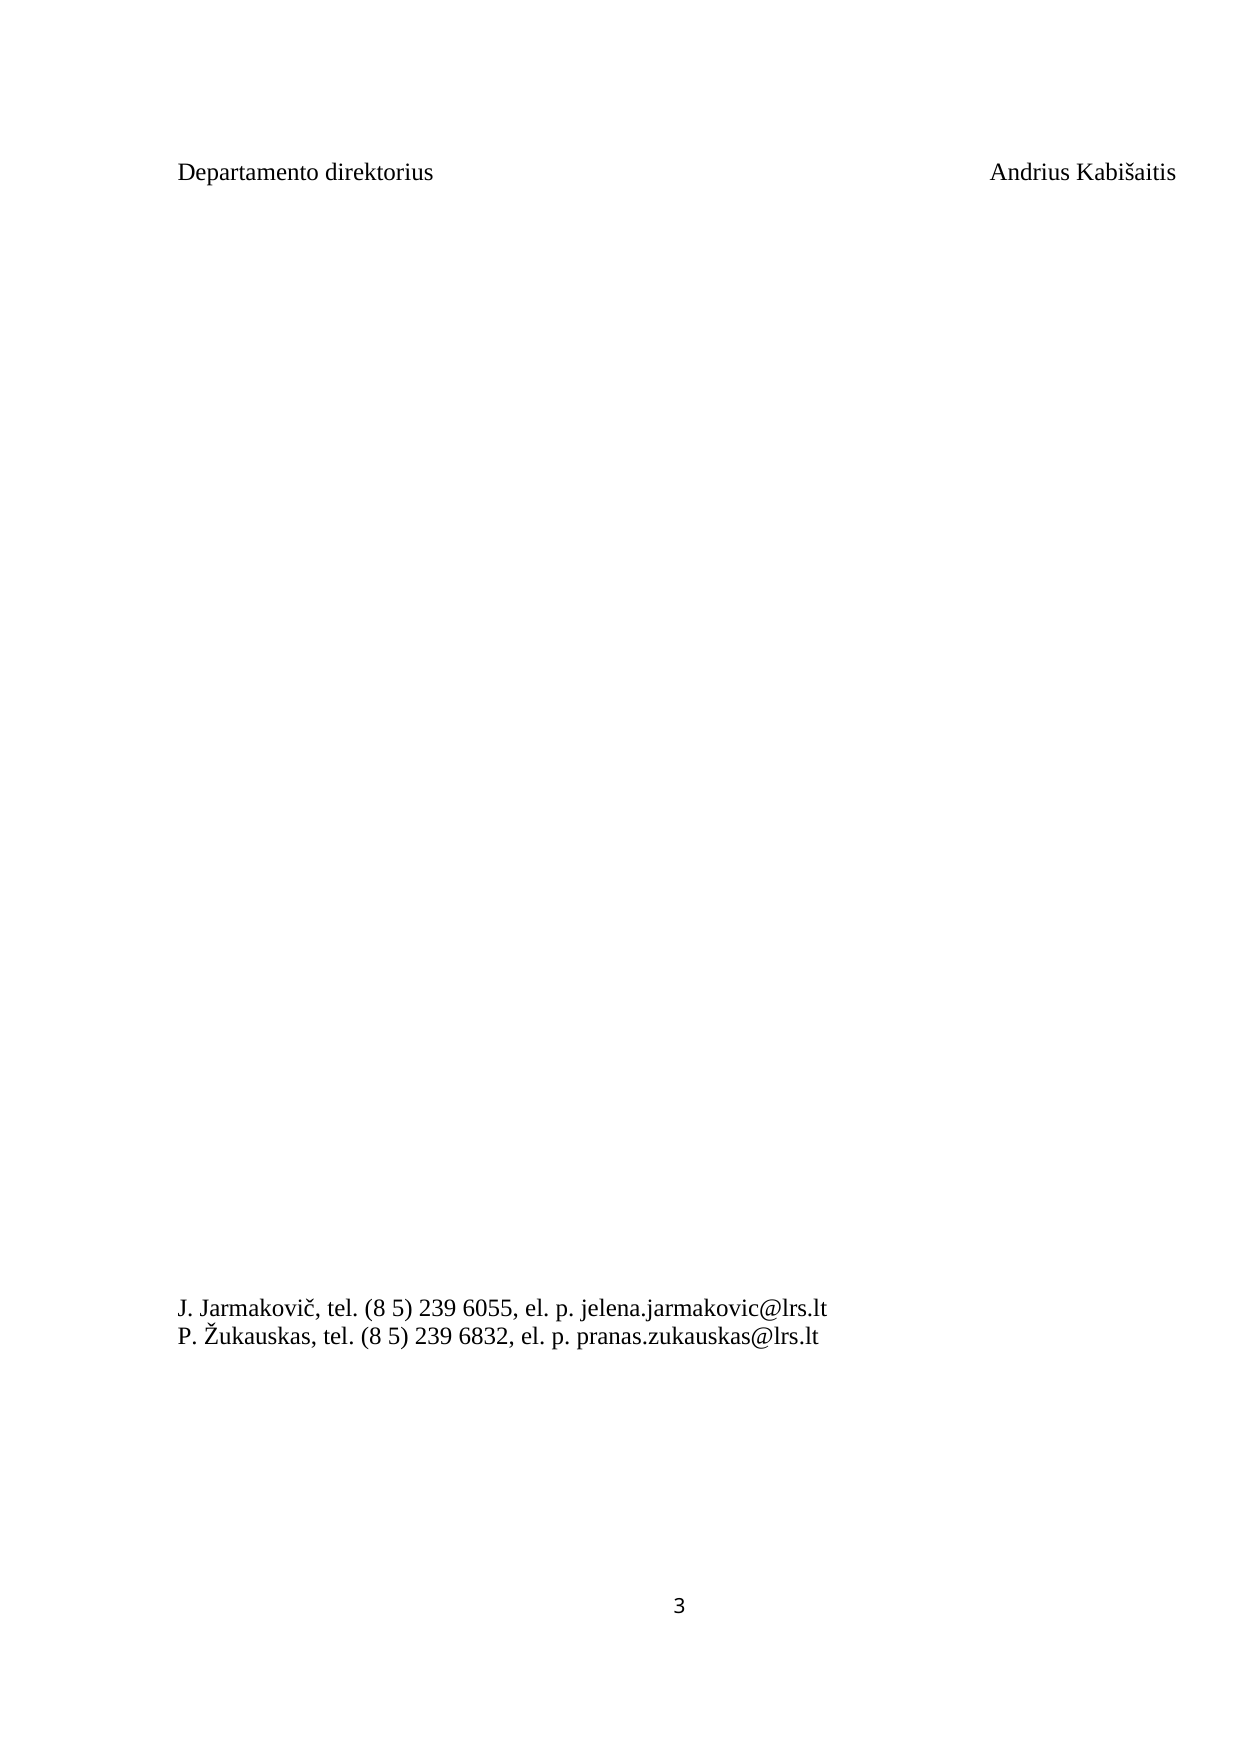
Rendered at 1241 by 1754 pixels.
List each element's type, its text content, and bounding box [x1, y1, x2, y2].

text J. Jarmakovič, tel. (8 5) 239 6055, el. p. jelena.jarmakovic@lrs.lt [177, 1293, 1181, 1321]
text Departamento direktorius Andrius Kabišaitis [177, 157, 1181, 186]
text P. Žukauskas, tel. (8 5) 239 6832, el. p. pranas.zukauskas@lrs.lt [177, 1321, 1181, 1350]
